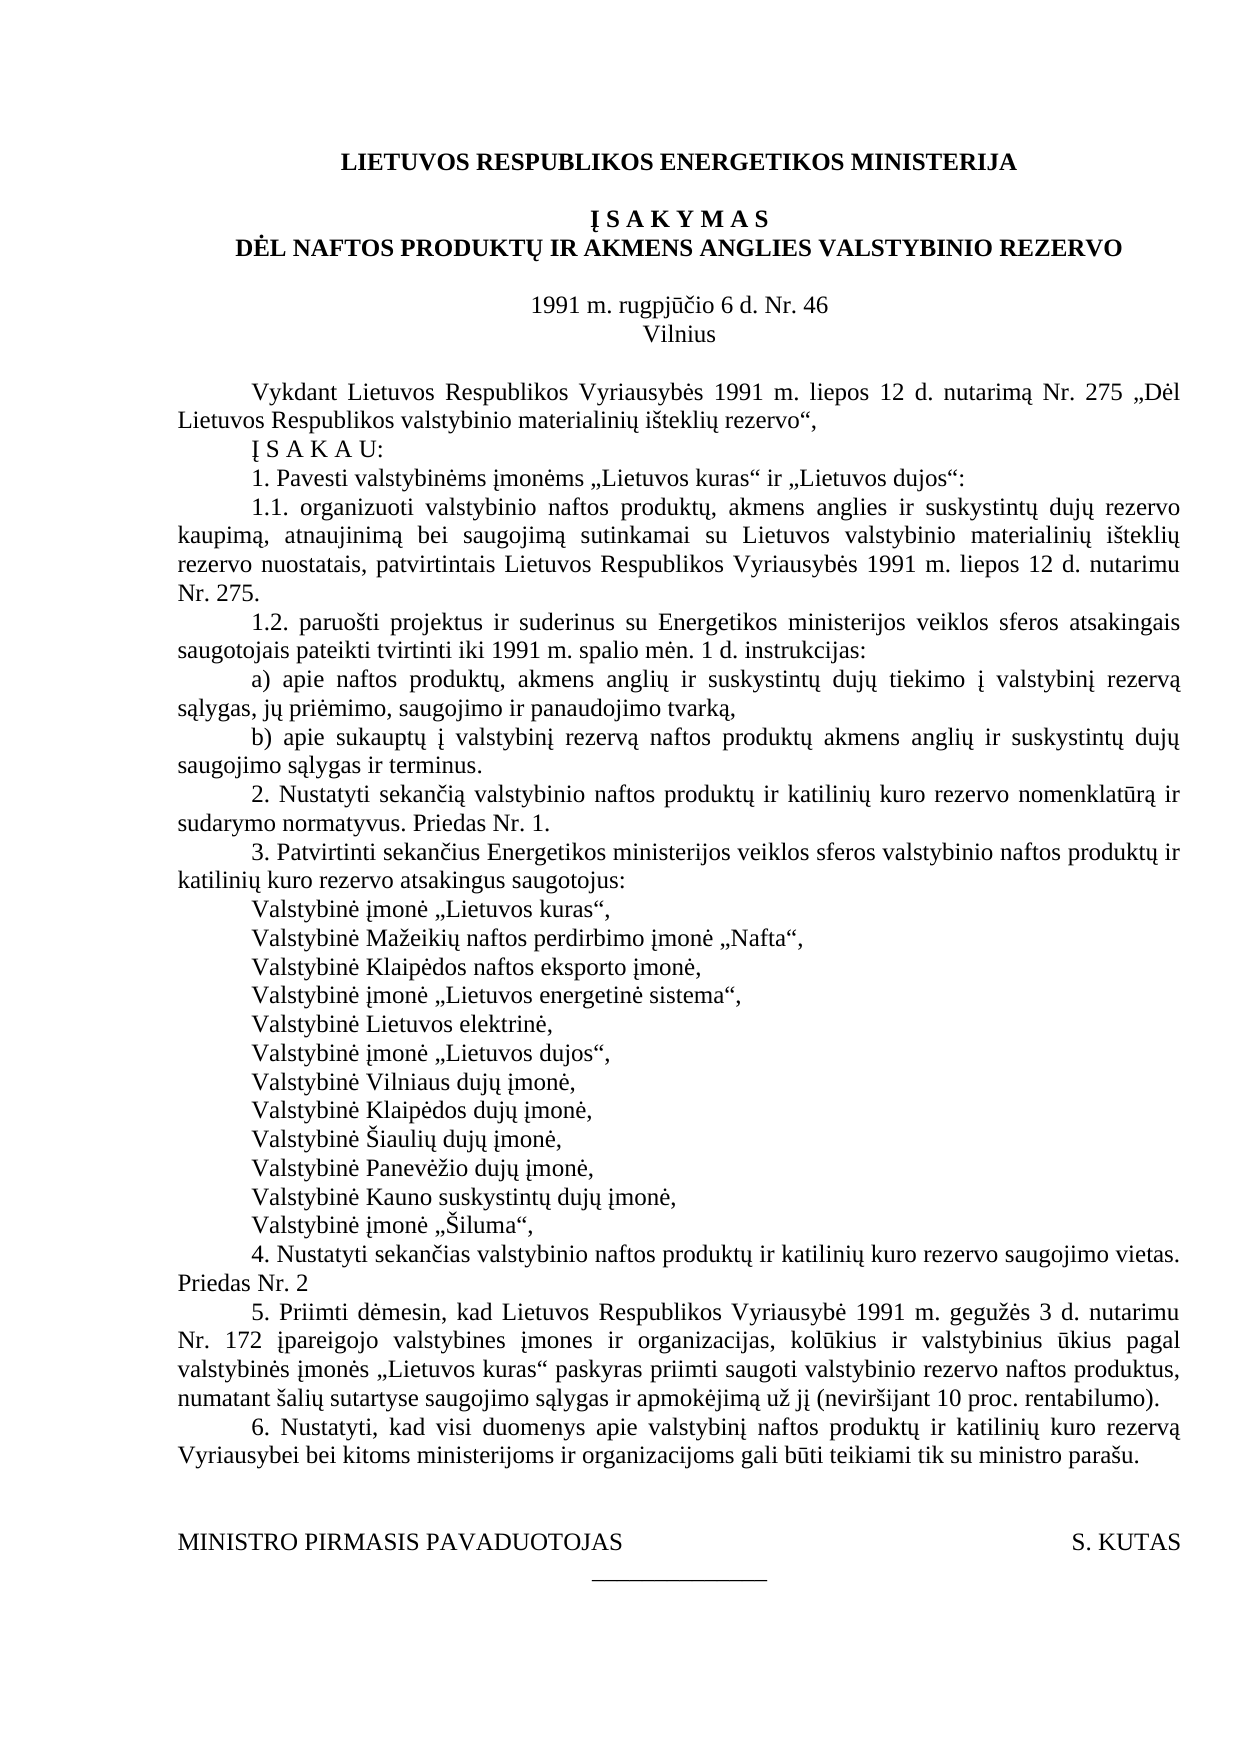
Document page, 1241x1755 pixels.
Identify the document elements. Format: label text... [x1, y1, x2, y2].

text Vykdant Lietuvos Respublikos Vyriausybės 1991 m. liepos 12 d. nutarimą Nr. 275 „Dėl Lietuvos Respublikos valstybinio materialinių išteklių rezervo“, [177, 377, 1181, 434]
text 6. Nustatyti, kad visi duomenys apie valstybinį naftos produktų ir katilinių kuro rezervą Vyriausybei bei kitoms ministerijoms ir organizacijoms gali būti teikiami tik su ministro parašu. [177, 1412, 1181, 1469]
text Valstybinė Mažeikių naftos perdirbimo įmonė „Nafta“, [177, 923, 1181, 952]
text DĖL NAFTOS PRODUKTŲ IR AKMENS ANGLIES VALSTYBINIO REZERVO [177, 233, 1181, 262]
text Valstybinė įmonė „Šiluma“, [177, 1211, 1181, 1239]
text MINISTRO PIRMASIS PAVADUOTOJAS S. KUTAS [177, 1527, 1181, 1556]
text b) apie sukauptų į valstybinį rezervą naftos produktų akmens anglių ir suskystintų dujų saugojimo sąlygas ir terminus. [177, 722, 1181, 779]
text Valstybinė Panevėžio dujų įmonė, [177, 1153, 1181, 1182]
text Į S A K Y M A S [177, 204, 1181, 233]
text Valstybinė Lietuvos elektrinė, [177, 1009, 1181, 1038]
text 5. Priimti dėmesin, kad Lietuvos Respublikos Vyriausybė 1991 m. gegužės 3 d. nutarimu Nr. 172 įpareigojo valstybines įmones ir organizacijas, kolūkius ir valstybinius ūkius pagal valstybinės įmonės „Lietuvos kuras“ paskyras priimti saugoti valstybinio rezervo naftos produktus, numatant šalių sutartyse saugojimo sąlygas ir apmokėjimą už jį (neviršijant 10 proc. rentabilumo). [177, 1297, 1181, 1412]
text a) apie naftos produktų, akmens anglių ir suskystintų dujų tiekimo į valstybinį rezervą sąlygas, jų priėmimo, saugojimo ir panaudojimo tvarką, [177, 664, 1181, 722]
text ______________ [177, 1556, 1181, 1584]
text 3. Patvirtinti sekančius Energetikos ministerijos veiklos sferos valstybinio naftos produktų ir katilinių kuro rezervo atsakingus saugotojus: [177, 837, 1181, 894]
text Valstybinė Klaipėdos naftos eksporto įmonė, [177, 952, 1181, 981]
text ĮSAKAU: [177, 434, 1181, 463]
text Vilnius [177, 319, 1181, 348]
text 1991 m. rugpjūčio 6 d. Nr. 46 [177, 291, 1181, 319]
text 1.1. organizuoti valstybinio naftos produktų, akmens anglies ir suskystintų dujų rezervo kaupimą, atnaujinimą bei saugojimą sutinkamai su Lietuvos valstybinio materialinių išteklių rezervo nuostatais, patvirtintais Lietuvos Respublikos Vyriausybės 1991 m. liepos 12 d. nutarimu Nr. 275. [177, 492, 1181, 607]
text Valstybinė įmonė „Lietuvos kuras“, [177, 894, 1181, 923]
text Valstybinė Klaipėdos dujų įmonė, [177, 1096, 1181, 1124]
text Valstybinė Vilniaus dujų įmonė, [177, 1067, 1181, 1096]
text LIETUVOS RESPUBLIKOS ENERGETIKOS MINISTERIJA [177, 147, 1181, 176]
text 4. Nustatyti sekančias valstybinio naftos produktų ir katilinių kuro rezervo saugojimo vietas. Priedas Nr. 2 [177, 1239, 1181, 1297]
text Valstybinė įmonė „Lietuvos dujos“, [177, 1038, 1181, 1067]
text Valstybinė įmonė „Lietuvos energetinė sistema“, [177, 981, 1181, 1009]
text 1.2. paruošti projektus ir suderinus su Energetikos ministerijos veiklos sferos atsakingais saugotojais pateikti tvirtinti iki 1991 m. spalio mėn. 1 d. instrukcijas: [177, 607, 1181, 664]
text Valstybinė Kauno suskystintų dujų įmonė, [177, 1182, 1181, 1211]
text 2. Nustatyti sekančią valstybinio naftos produktų ir katilinių kuro rezervo nomenklatūrą ir sudarymo normatyvus. Priedas Nr. 1. [177, 779, 1181, 837]
text Valstybinė Šiaulių dujų įmonė, [177, 1124, 1181, 1153]
text 1. Pavesti valstybinėms įmonėms „Lietuvos kuras“ ir „Lietuvos dujos“: [177, 463, 1181, 492]
